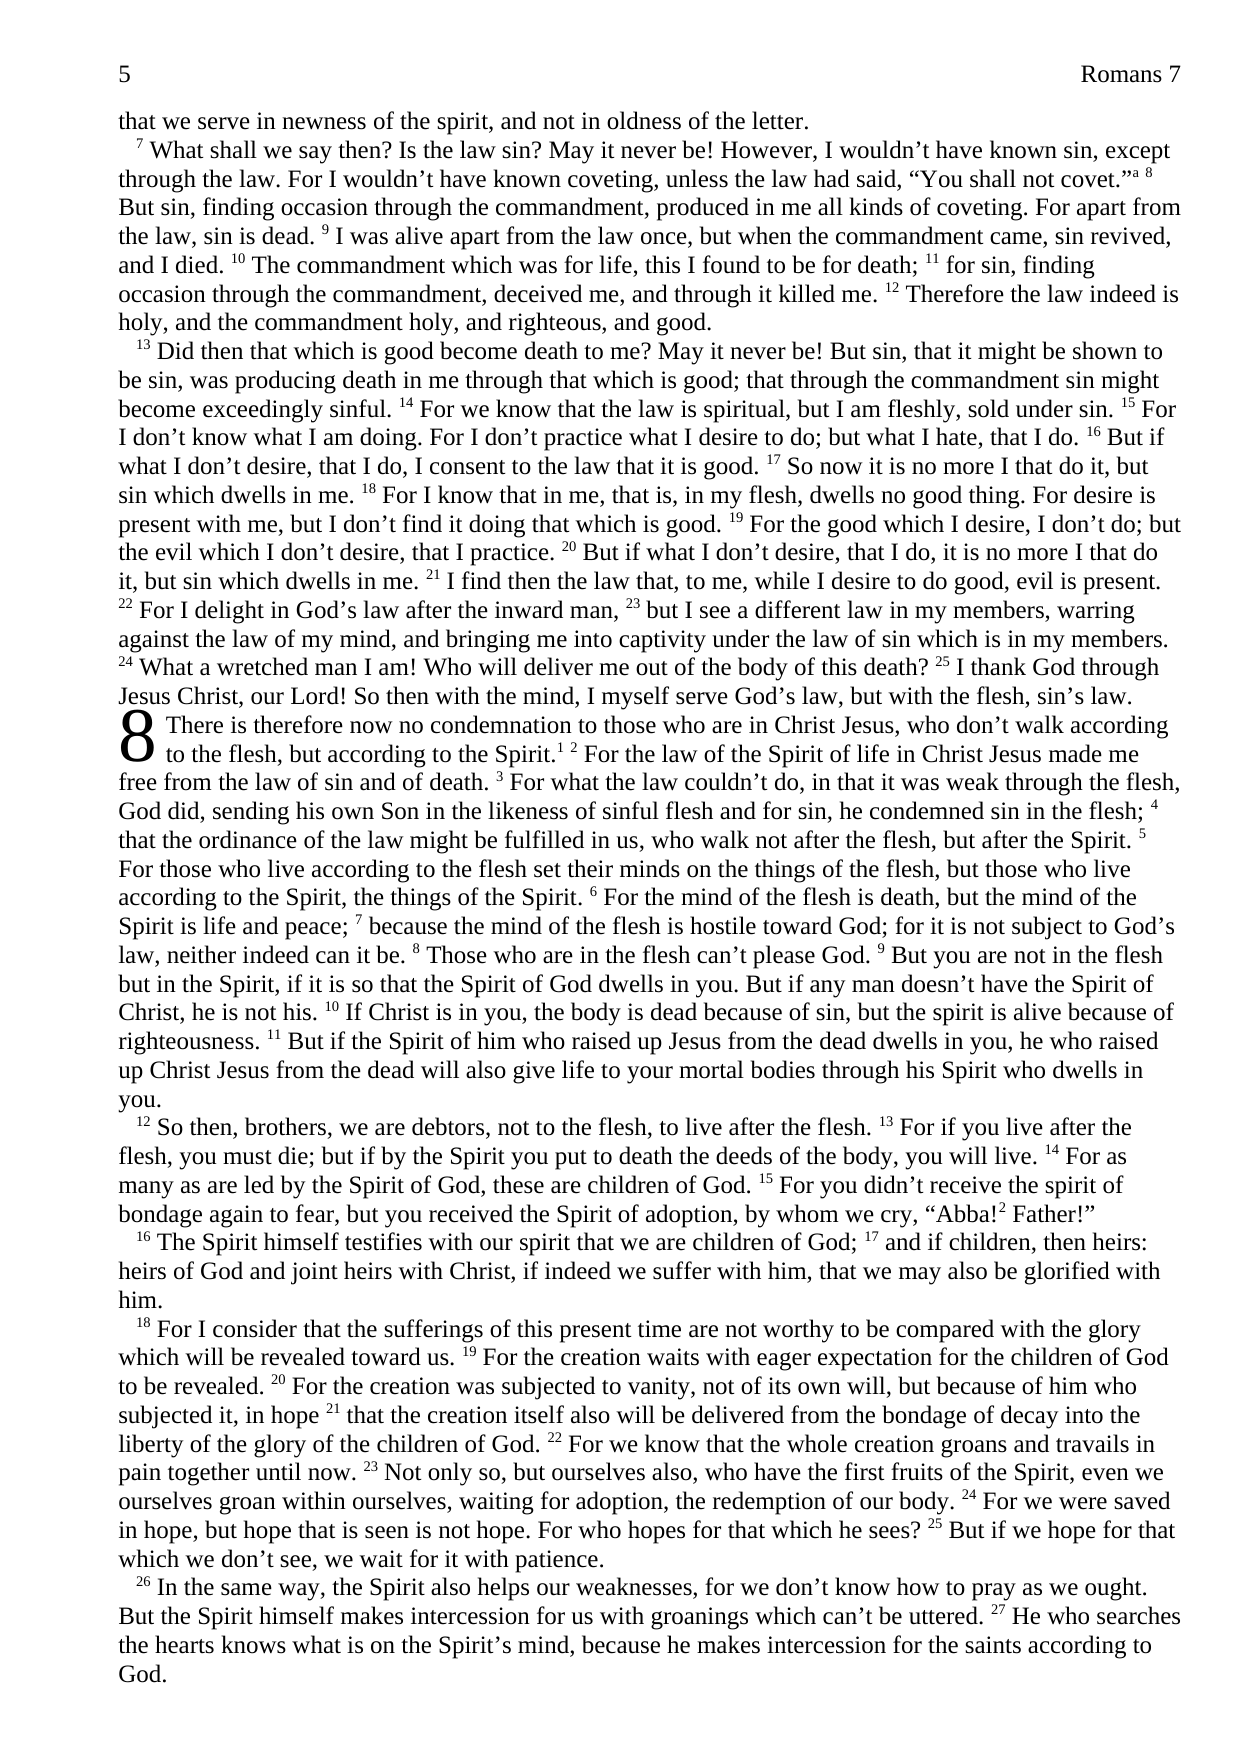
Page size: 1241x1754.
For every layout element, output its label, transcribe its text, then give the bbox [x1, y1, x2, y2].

text 13 Did then that which is good become death to me? May it never be! But sin, that it might be shown to be sin, was producing death in me through that which is good; that through the commandment sin might become exceedingly sinful. 14 For we know that the law is spiritual, but I am fleshly, sold under sin. 15 For I don’t know what I am doing. For I don’t practice what I desire to do; but what I hate, that I do. 16 But if what I don’t desire, that I do, I consent to the law that it is good. 17 So now it is no more I that do it, but sin which dwells in me. 18 For I know that in me, that is, in my flesh, dwells no good thing. For desire is present with me, but I don’t find it doing that which is good. 19 For the good which I desire, I don’t do; but the evil which I don’t desire, that I practice. 20 But if what I don’t desire, that I do, it is no more I that do it, but sin which dwells in me. 21 I find then the law that, to me, while I desire to do good, evil is present. 22 For I delight in God’s law after the inward man, 23 but I see a different law in my members, warring against the law of my mind, and bringing me into captivity under the law of sin which is in my members. 24 What a wretched man I am! Who will deliver me out of the body of this death? 25 I thank God through Jesus Christ, our Lord! So then with the mind, I myself serve God’s law, but with the flesh, sin’s law. [118, 336, 1181, 710]
text 7 What shall we say then? Is the law sin? May it never be! However, I wouldn’t have known sin, except through the law. For I wouldn’t have known coveting, unless the law had said, “You shall not covet.”a 8 But sin, finding occasion through the commandment, produced in me all kinds of coveting. For apart from the law, sin is dead. 9 I was alive apart from the law once, but when the commandment came, sin revived, and I died. 10 The commandment which was for life, this I found to be for death; 11 for sin, finding occasion through the commandment, deceived me, and through it killed me. 12 Therefore the law indeed is holy, and the commandment holy, and righteous, and good. [118, 135, 1181, 336]
text 26 In the same way, the Spirit also helps our weaknesses, for we don’t know how to pray as we ought. But the Spirit himself makes intercession for us with groanings which can’t be uttered. 27 He who searches the hearts knows what is on the Spirit’s mind, because he makes intercession for the saints according to God. [118, 1572, 1181, 1687]
text 12 So then, brothers, we are debtors, not to the flesh, to live after the flesh. 13 For if you live after the flesh, you must die; but if by the Spirit you put to death the deeds of the body, you will live. 14 For as many as are led by the Spirit of God, these are children of God. 15 For you didn’t receive the spirit of bondage again to fear, but you received the Spirit of adoption, by whom we cry, “Abba!2 Father!” [118, 1112, 1181, 1227]
text 18 For I consider that the sufferings of this present time are not worthy to be compared with the glory which will be revealed toward us. 19 For the creation waits with eager expectation for the children of God to be revealed. 20 For the creation was subjected to vanity, not of its own will, but because of him who subjected it, in hope 21 that the creation itself also will be delivered from the bondage of decay into the liberty of the glory of the children of God. 22 For we know that the whole creation groans and travails in pain together until now. 23 Not only so, but ourselves also, who have the first fruits of the Spirit, even we ourselves groan within ourselves, waiting for adoption, the redemption of our body. 24 For we were saved in hope, but hope that is seen is not hope. For who hopes for that which he sees? 25 But if we hope for that which we don’t see, we wait for it with patience. [118, 1314, 1181, 1572]
text 7Or don’t you know, brothers1 (for I speak to men who know the law), that the law has dominion over a man for as long as he lives? 2 For the woman that has a husband is bound by law to the husband while he lives, but if the husband dies, she is discharged from the law of the husband. 3 So then if, while the husband lives, she is joined to another man, she would be called an adulteress. But if the husband dies, she is free from the law, so that she is no adulteress, though she is joined to another man. 4 Therefore, my brothers, you also were made dead to the law through the body of Christ, that you would be joined to another, to him who was raised from the dead, that we might produce fruit to God. 5 For when we were in the flesh, the sinful passions which were through the law worked in our members to bring out fruit to death. 6 But now we have been discharged from the law, having died to that in which we were held; so that we serve in newness of the spirit, and not in oldness of the letter. [118, 106, 1181, 135]
text 8There is therefore now no condemnation to those who are in Christ Jesus, who don’t walk according to the flesh, but according to the Spirit.1 2 For the law of the Spirit of life in Christ Jesus made me free from the law of sin and of death. 3 For what the law couldn’t do, in that it was weak through the flesh, God did, sending his own Son in the likeness of sinful flesh and for sin, he condemned sin in the flesh; 4 that the ordinance of the law might be fulfilled in us, who walk not after the flesh, but after the Spirit. 5 For those who live according to the flesh set their minds on the things of the flesh, but those who live according to the Spirit, the things of the Spirit. 6 For the mind of the flesh is death, but the mind of the Spirit is life and peace; 7 because the mind of the flesh is hostile toward God; for it is not subject to God’s law, neither indeed can it be. 8 Those who are in the flesh can’t please God. 9 But you are not in the flesh but in the Spirit, if it is so that the Spirit of God dwells in you. But if any man doesn’t have the Spirit of Christ, he is not his. 10 If Christ is in you, the body is dead because of sin, but the spirit is alive because of righteousness. 11 But if the Spirit of him who raised up Jesus from the dead dwells in you, he who raised up Christ Jesus from the dead will also give life to your mortal bodies through his Spirit who dwells in you. [118, 710, 1181, 1112]
text 16 The Spirit himself testifies with our spirit that we are children of God; 17 and if children, then heirs: heirs of God and joint heirs with Christ, if indeed we suffer with him, that we may also be glorified with him. [118, 1227, 1181, 1314]
